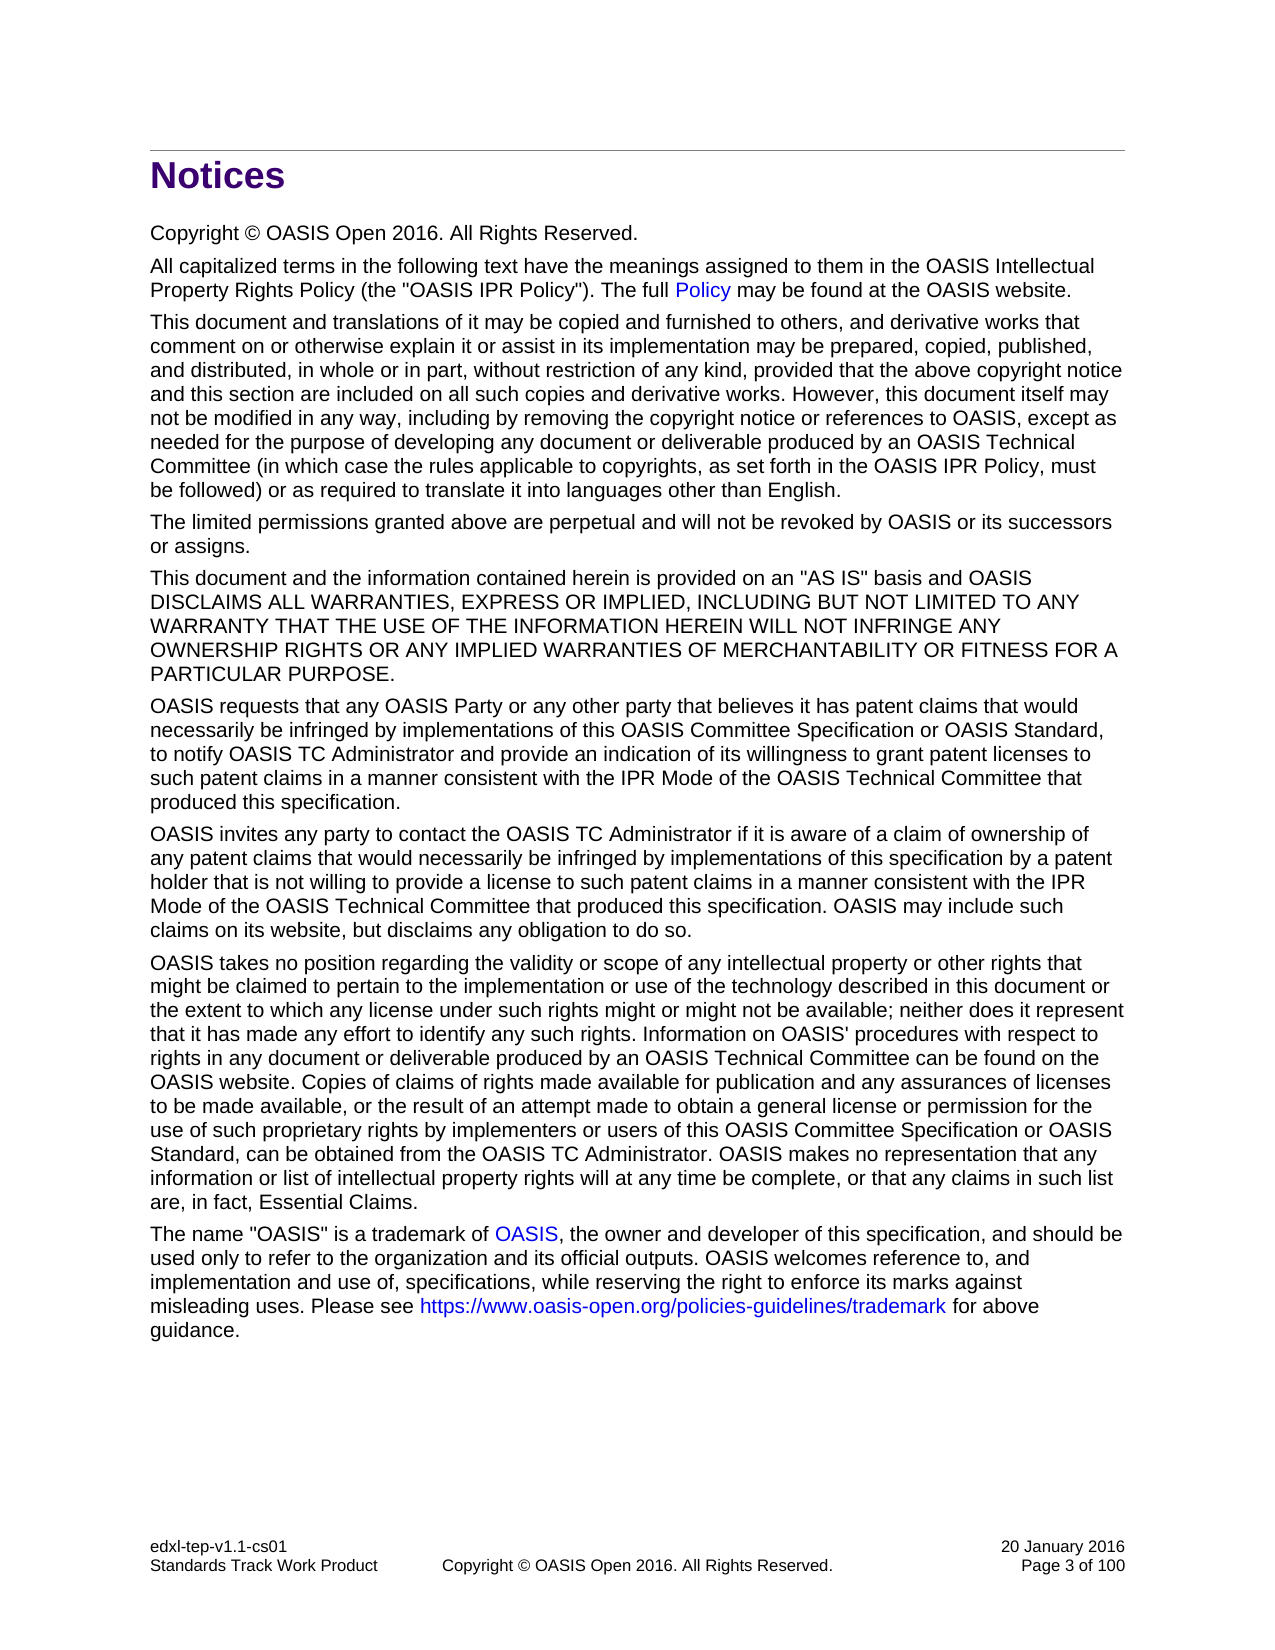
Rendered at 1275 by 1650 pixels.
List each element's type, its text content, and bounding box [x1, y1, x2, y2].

text This document and the information contained herein is provided on an "AS IS" basis and OASIS DISCLAIMS ALL WARRANTIES, EXPRESS OR IMPLIED, INCLUDING BUT NOT LIMITED TO ANY WARRANTY THAT THE USE OF THE INFORMATION HEREIN WILL NOT INFRINGE ANY OWNERSHIP RIGHTS OR ANY IMPLIED WARRANTIES OF MERCHANTABILITY OR FITNESS FOR A PARTICULAR PURPOSE. [150, 566, 1125, 686]
text This document and translations of it may be copied and furnished to others, and derivative works that comment on or otherwise explain it or assist in its implementation may be prepared, copied, published, and distributed, in whole or in part, without restriction of any kind, provided that the above copyright notice and this section are included on all such copies and derivative works. However, this document itself may not be modified in any way, including by removing the copyright notice or references to OASIS, except as needed for the purpose of developing any document or deliverable produced by an OASIS Technical Committee (in which case the rules applicable to copyrights, as set forth in the OASIS IPR Policy, must be followed) or as required to translate it into languages other than English. [150, 310, 1125, 501]
text OASIS requests that any OASIS Party or any other party that believes it has patent claims that would necessarily be infringed by implementations of this OASIS Committee Specification or OASIS Standard, to notify OASIS TC Administrator and provide an indication of its willingness to grant patent licenses to such patent claims in a manner consistent with the IPR Mode of the OASIS Technical Committee that produced this specification. [150, 694, 1125, 814]
text OASIS takes no position regarding the validity or scope of any intellectual property or other rights that might be claimed to pertain to the implementation or use of the technology described in this document or the extent to which any license under such rights might or might not be available; neither does it represent that it has made any effort to identify any such rights. Information on OASIS' procedures with respect to rights in any document or deliverable produced by an OASIS Technical Committee can be found on the OASIS website. Copies of claims of rights made available for publication and any assurances of licenses to be made available, or the result of an attempt made to obtain a general license or permission for the use of such proprietary rights by implementers or users of this OASIS Committee Specification or OASIS Standard, can be obtained from the OASIS TC Administrator. OASIS makes no representation that any information or list of intellectual property rights will at any time be complete, or that any claims in such list are, in fact, Essential Claims. [150, 950, 1125, 1214]
text Notices [150, 151, 1125, 196]
text All capitalized terms in the following text have the meanings assigned to them in the OASIS Intellectual Property Rights Policy (the "OASIS IPR Policy"). The full Policy may be found at the OASIS website. [150, 253, 1125, 301]
text Copyright © OASIS Open 2016. All Rights Reserved. [150, 221, 1125, 245]
text The limited permissions granted above are perpetual and will not be revoked by OASIS or its successors or assigns. [150, 510, 1125, 558]
text OASIS invites any party to contact the OASIS TC Administrator if it is aware of a claim of ownership of any patent claims that would necessarily be infringed by implementations of this specification by a patent holder that is not willing to provide a license to such patent claims in a manner consistent with the IPR Mode of the OASIS Technical Committee that produced this specification. OASIS may include such claims on its website, but disclaims any obligation to do so. [150, 822, 1125, 942]
text The name "OASIS" is a trademark of OASIS, the owner and developer of this specification, and should be used only to refer to the organization and its official outputs. OASIS welcomes reference to, and implementation and use of, specifications, while reserving the right to enforce its marks against misleading uses. Please see https://www.oasis-open.org/policies-guidelines/trademark for above guidance. [150, 1222, 1125, 1342]
